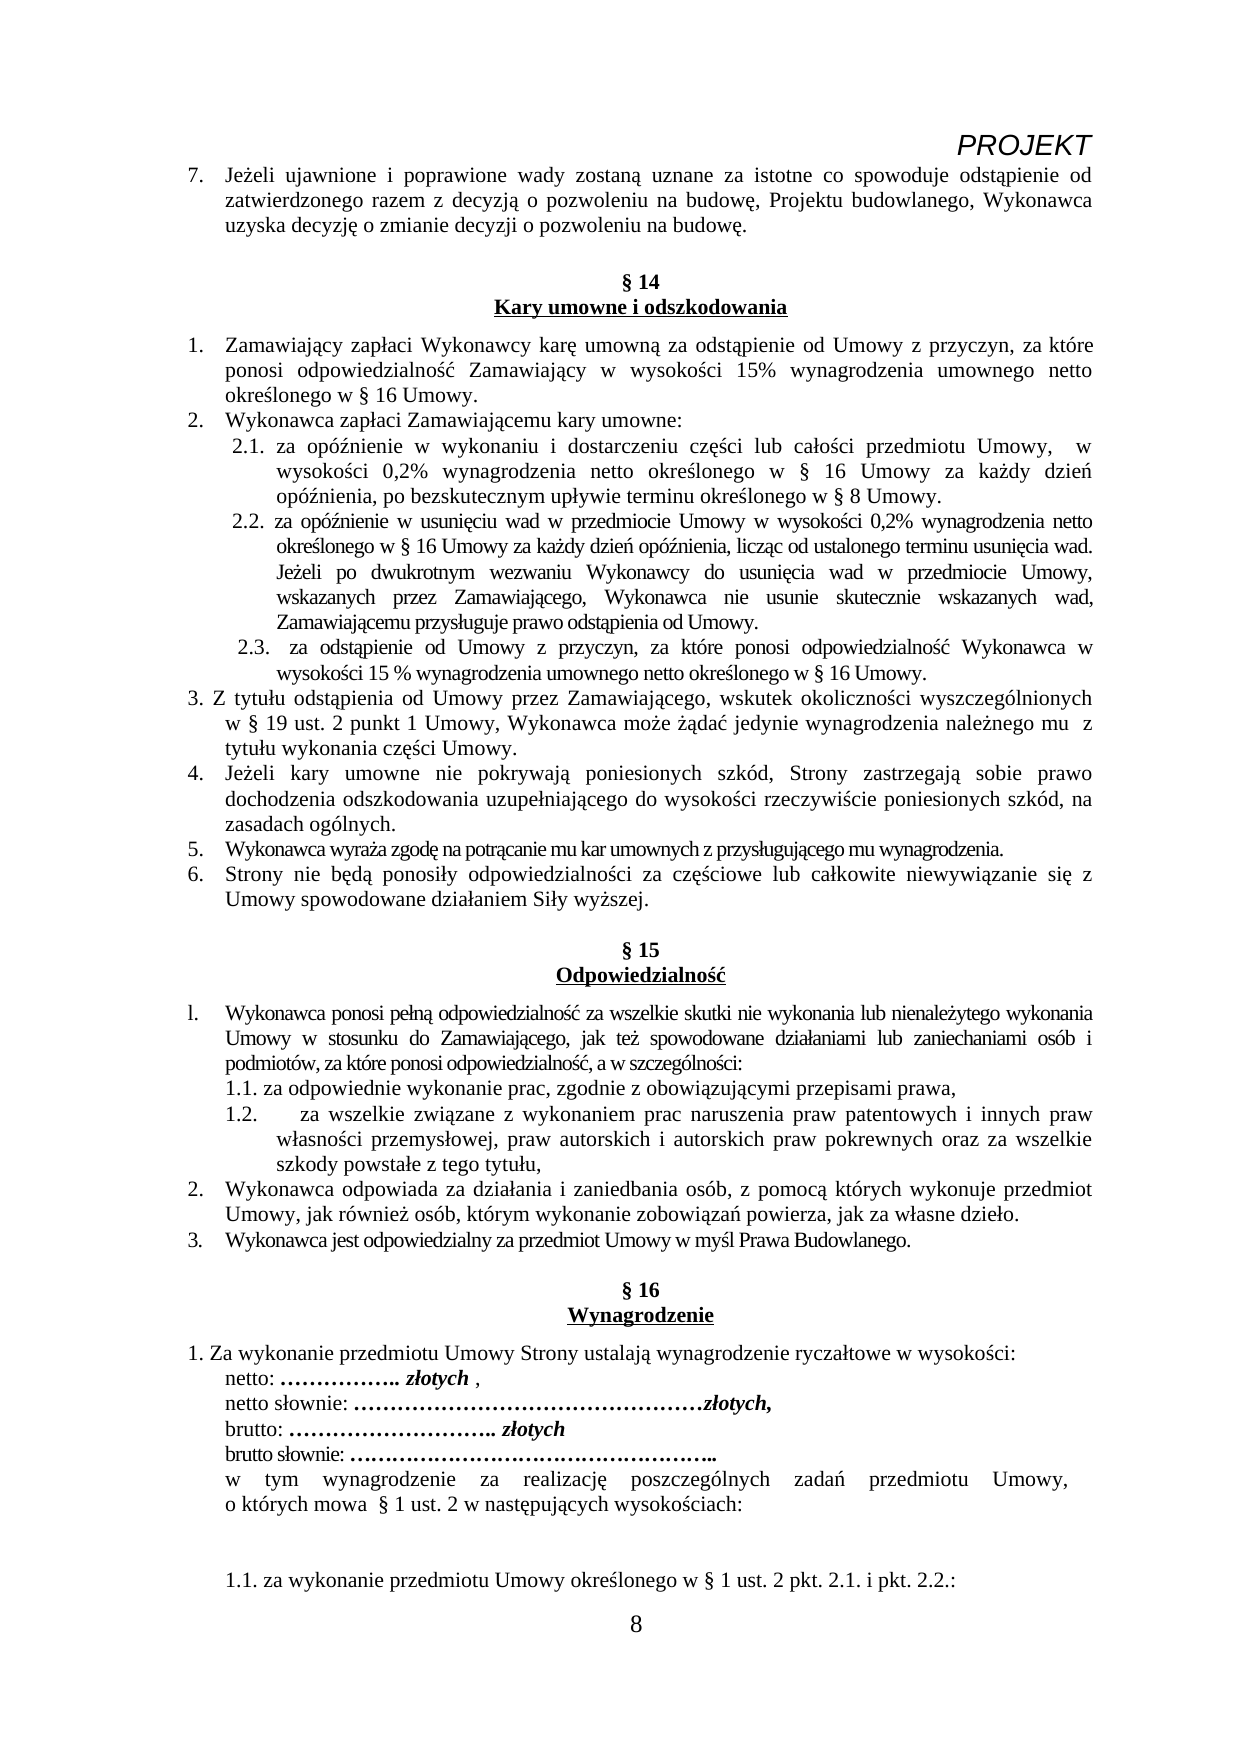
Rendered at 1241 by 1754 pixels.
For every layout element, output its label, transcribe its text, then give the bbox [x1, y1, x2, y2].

text Kary umowne i odszkodowania [187, 294, 1094, 319]
text § 15 [187, 937, 1094, 962]
text brutto: ……………………….. złotych [225, 1416, 1094, 1441]
text 5. Wykonawca wyraża zgodę na potrącanie mu kar umownych z przysługującego mu wynagrodzenia. [187, 836, 1094, 861]
text 3. Z tytułu odstąpienia od Umowy przez Zamawiającego, wskutek okoliczności wyszczególnionych w § 19 ust. 2 punkt 1 Umowy, Wykonawca może żądać jedynie wynagrodzenia należnego mu z tytułu wykonania części Umowy. [187, 685, 1094, 760]
text § 16 [187, 1277, 1094, 1302]
text Wynagrodzenie [187, 1302, 1094, 1327]
text 2.1. za opóźnienie w wykonaniu i dostarczeniu części lub całości przedmiotu Umowy, w wysokości 0,2% wynagrodzenia netto określonego w § 16 Umowy za każdy dzień opóźnienia, po bezskutecznym upływie terminu określonego w § 8 Umowy. [232, 433, 1094, 508]
text w tym wynagrodzenie za realizację poszczególnych zadań przedmiotu Umowy, o których mowa § 1 ust. 2 w następujących wysokościach: [225, 1466, 1094, 1516]
text 2.3. za odstąpienie od Umowy z przyczyn, za które ponosi odpowiedzialność Wykonawca w wysokości 15 % wynagrodzenia umownego netto określonego w § 16 Umowy. [232, 634, 1094, 685]
text 2.2. za opóźnienie w usunięciu wad w przedmiocie Umowy w wysokości 0,2% wynagrodzenia netto określonego w § 16 Umowy za każdy dzień opóźnienia, licząc od ustalonego terminu usunięcia wad. Jeżeli po dwukrotnym wezwaniu Wykonawcy do usunięcia wad w przedmiocie Umowy, wskazanych przez Zamawiającego, Wykonawca nie usunie skutecznie wskazanych wad, Zamawiającemu przysługuje prawo odstąpienia od Umowy. [232, 508, 1094, 634]
text 1.1. za odpowiednie wykonanie prac, zgodnie z obowiązującymi przepisami prawa, [225, 1075, 1094, 1101]
text Odpowiedzialność [187, 962, 1094, 987]
text 2. Wykonawca zapłaci Zamawiającemu kary umowne: [187, 407, 1094, 433]
text § 14 [187, 269, 1094, 294]
text 1. Zamawiający zapłaci Wykonawcy karę umowną za odstąpienie od Umowy z przyczyn, za które ponosi odpowiedzialność Zamawiający w wysokości 15% wynagrodzenia umownego netto określonego w § 16 Umowy. [187, 332, 1094, 407]
text l. Wykonawca ponosi pełną odpowiedzialność za wszelkie skutki nie wykonania lub nienależytego wykonania Umowy w stosunku do Zamawiającego, jak też spowodowane działaniami lub zaniechaniami osób i podmiotów, za które ponosi odpowiedzialność, a w szczególności: [187, 1000, 1094, 1075]
text brutto słownie: …………………………………………….. [225, 1441, 1094, 1466]
list Za wykonanie przedmiotu Umowy Strony ustalają wynagrodzenie ryczałtowe w wysokości: [187, 1340, 1094, 1365]
list za wszelkie związane z wykonaniem prac naruszenia praw patentowych i innych praw własności przemysłowej, praw autorskich i autorskich praw pokrewnych oraz za wszelkie szkody powstałe z tego tytułu, [225, 1101, 1094, 1176]
list Jeżeli ujawnione i poprawione wady zostaną uznane za istotne co spowoduje odstąpienie od zatwierdzonego razem z decyzją o pozwoleniu na budowę, Projektu budowlanego, Wykonawca uzyska decyzję o zmianie decyzji o pozwoleniu na budowę. [187, 162, 1094, 237]
text 4. Jeżeli kary umowne nie pokrywają poniesionych szkód, Strony zastrzegają sobie prawo dochodzenia odszkodowania uzupełniającego do wysokości rzeczywiście poniesionych szkód, na zasadach ogólnych. [187, 760, 1094, 836]
list 1.1. za wykonanie przedmiotu Umowy określonego w § 1 ust. 2 pkt. 2.1. i pkt. 2.2.: [225, 1567, 1094, 1592]
text netto słownie: …………………………………………złotych, [225, 1390, 1094, 1416]
text 6. Strony nie będą ponosiły odpowiedzialności za częściowe lub całkowite niewywiązanie się z Umowy spowodowane działaniem Siły wyższej. [187, 861, 1094, 912]
text 3. Wykonawca jest odpowiedzialny za przedmiot Umowy w myśl Prawa Budowlanego. [187, 1227, 1094, 1252]
text 2. Wykonawca odpowiada za działania i zaniedbania osób, z pomocą których wykonuje przedmiot Umowy, jak również osób, którym wykonanie zobowiązań powierza, jak za własne dzieło. [187, 1176, 1094, 1227]
text netto: …………….. złotych , [187, 1365, 1094, 1390]
